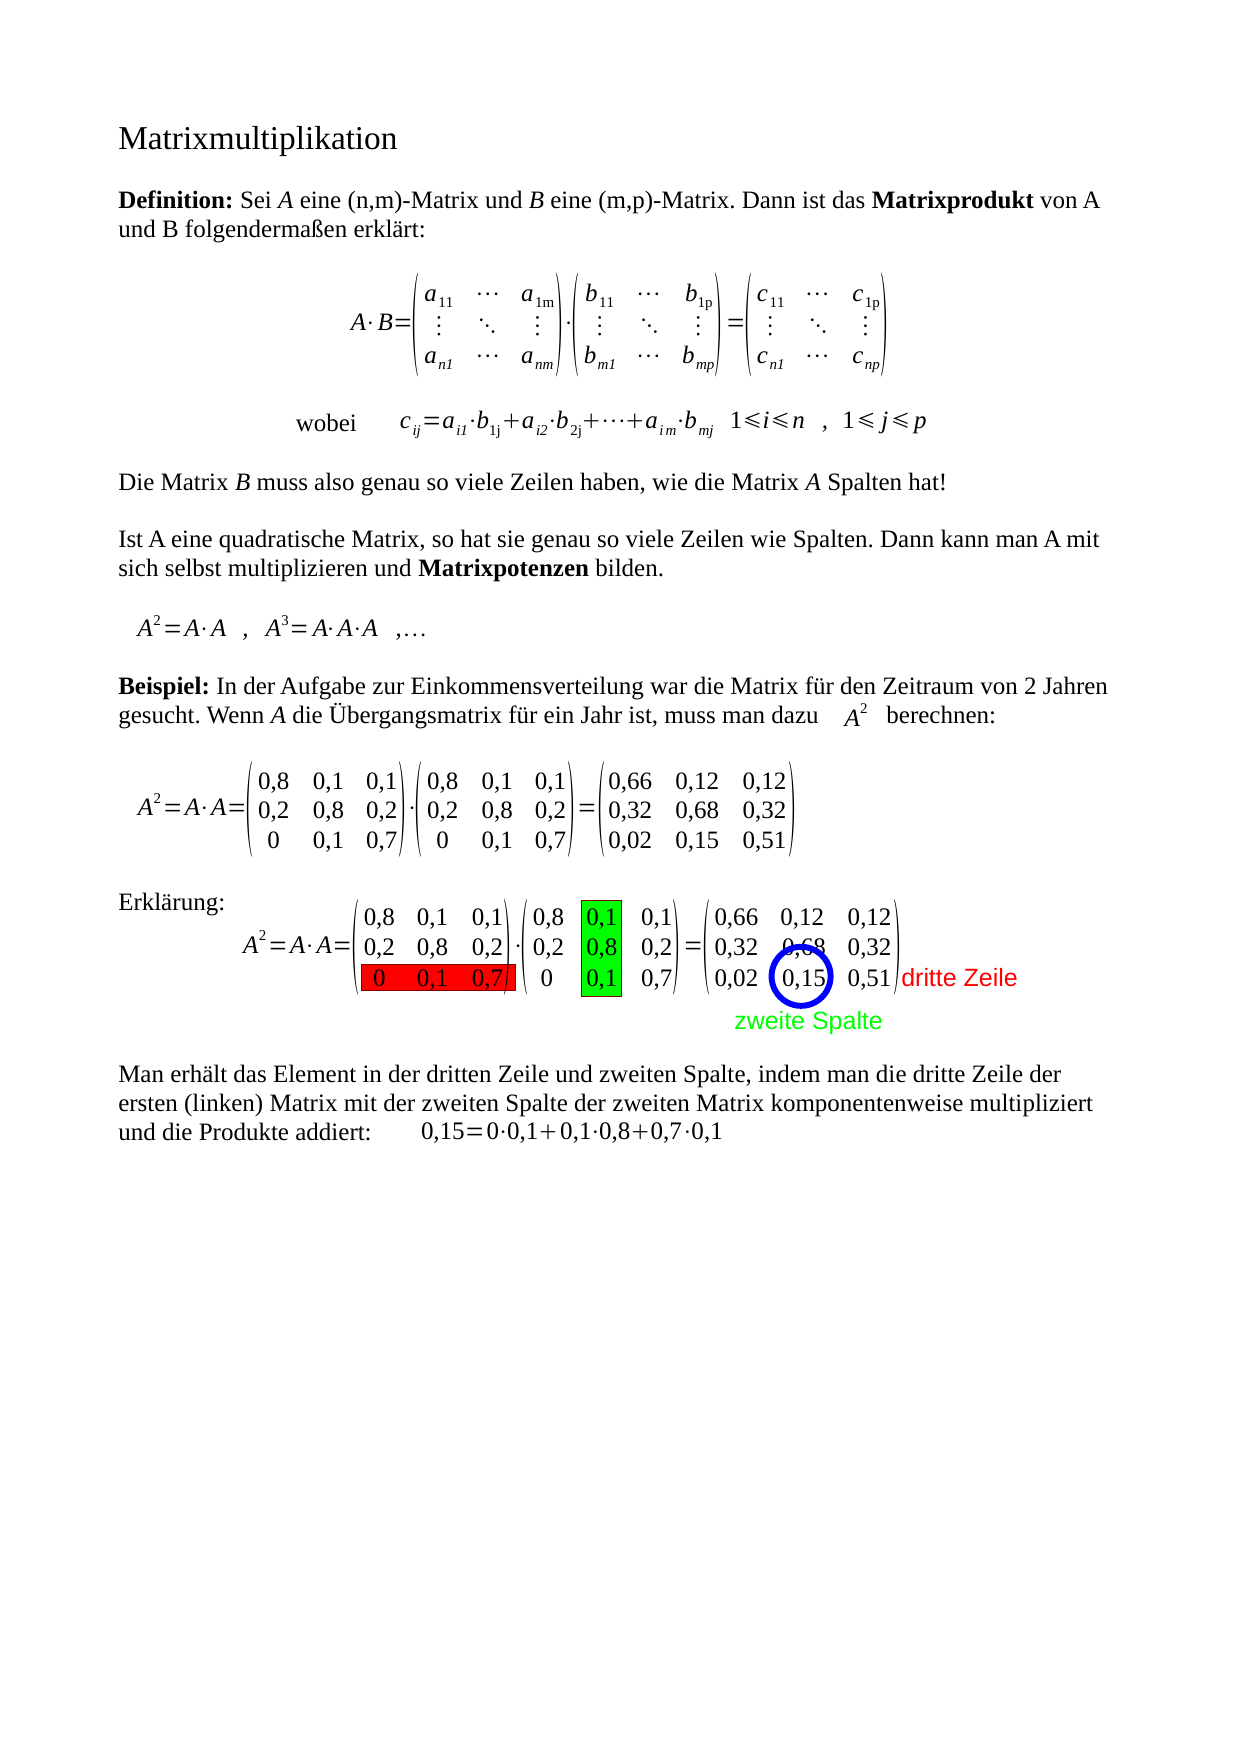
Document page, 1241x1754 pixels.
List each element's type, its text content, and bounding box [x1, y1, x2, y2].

text Definition: Sei A eine (n,m)-Matrix und B eine (m,p)-Matrix. Dann ist das Matrixprodukt von A und B folgendermaßen erklärt: [118, 185, 1122, 243]
text Matrixmultiplikation [118, 118, 1122, 156]
text Die Matrix B muss also genau so viele Zeilen haben, wie die Matrix A Spalten hat! [118, 467, 1122, 496]
text wobei [118, 407, 1122, 438]
text Beispiel: In der Aufgabe zur Einkommensverteilung war die Matrix für den Zeitraum von 2 Jahren gesucht. Wenn A die Übergangsmatrix für ein Jahr ist, muss man dazu berechnen: [118, 671, 1122, 731]
text Erklärung: [118, 887, 1122, 915]
text Man erhält das Element in der dritten Zeile und zweiten Spalte, indem man die dritte Zeile der ersten (linken) Matrix mit der zweiten Spalte der zweiten Matrix komponentenweise multipliziert und die Produkte addiert: [118, 1059, 1122, 1145]
text Ist A eine quadratische Matrix, so hat sie genau so viele Zeilen wie Spalten. Dann kann man A mit sich selbst multiplizieren und Matrixpotenzen bilden. [118, 524, 1122, 582]
